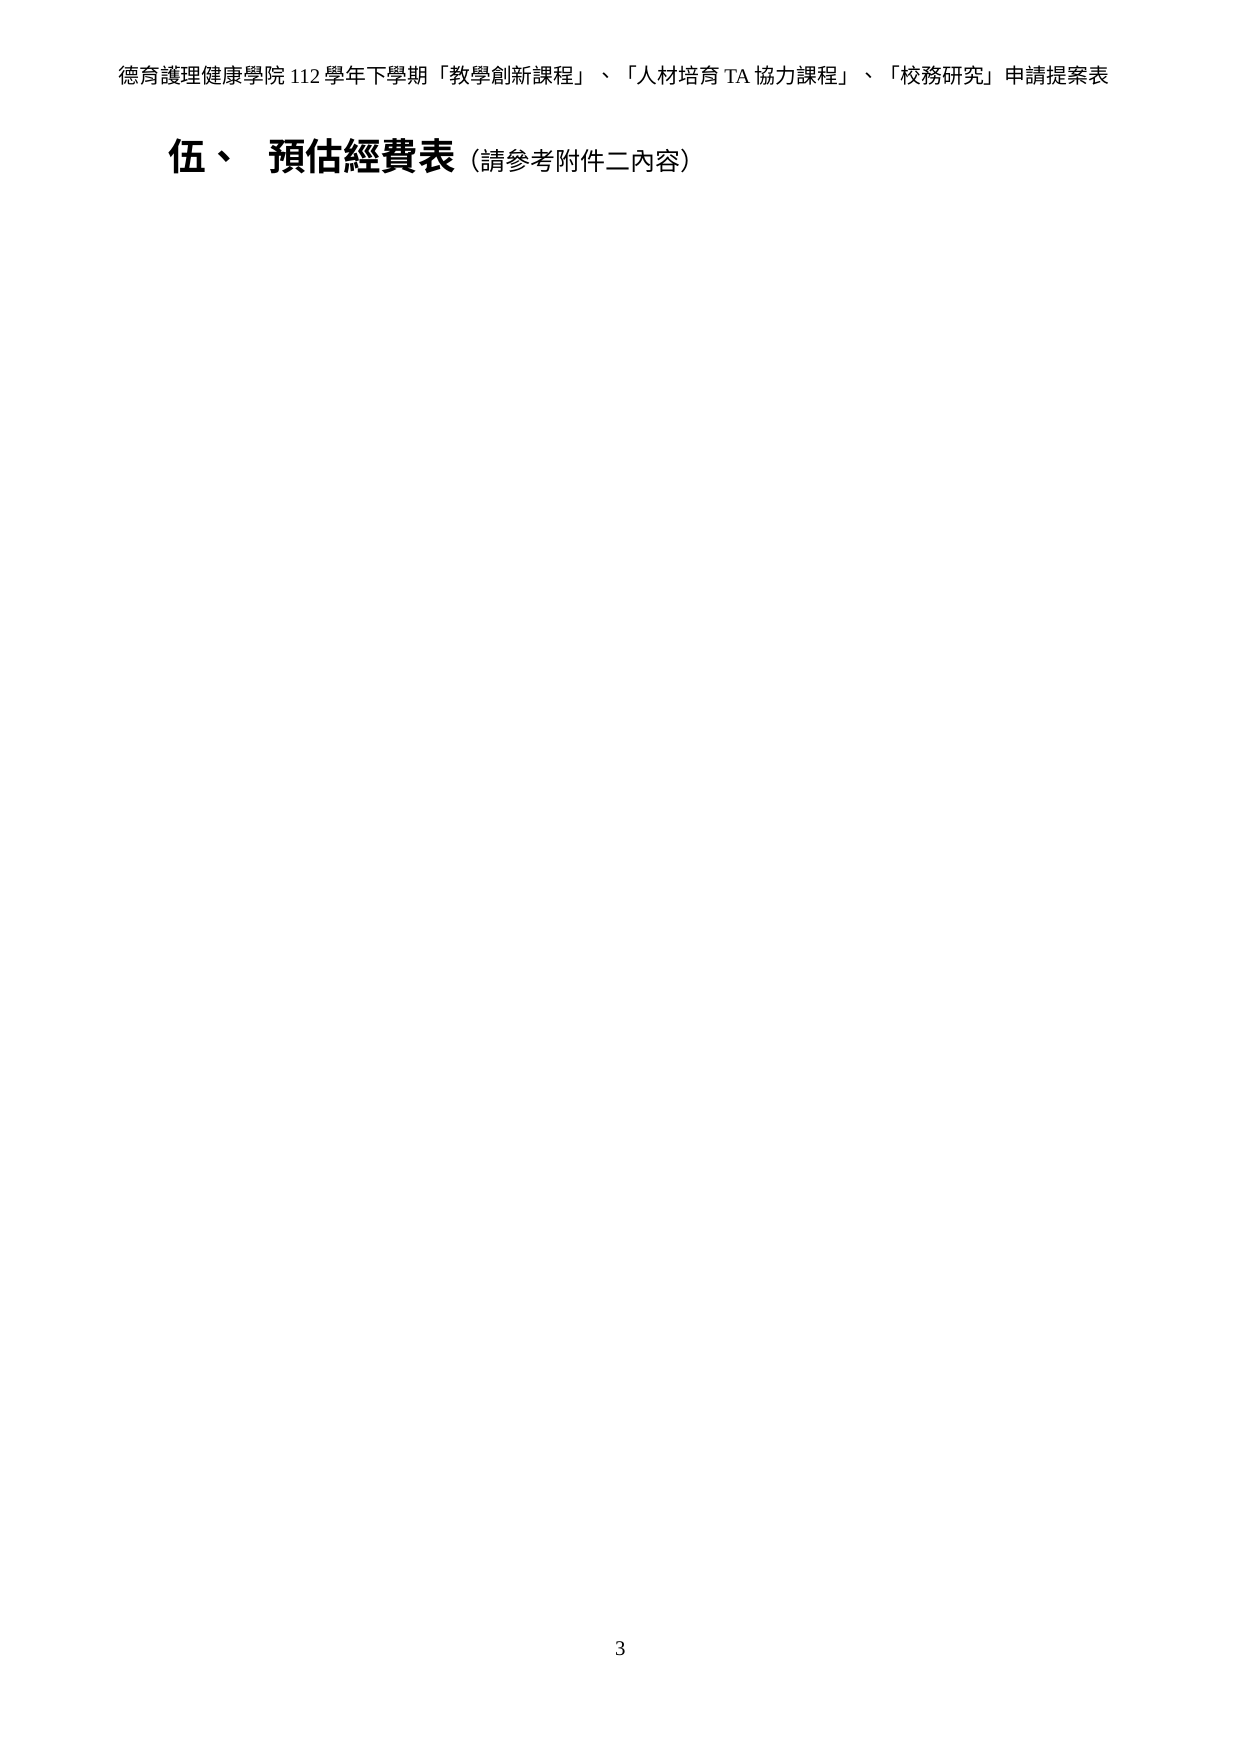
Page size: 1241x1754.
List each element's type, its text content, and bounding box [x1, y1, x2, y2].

list 預估經費表（請參考附件二內容） [168, 127, 1122, 181]
